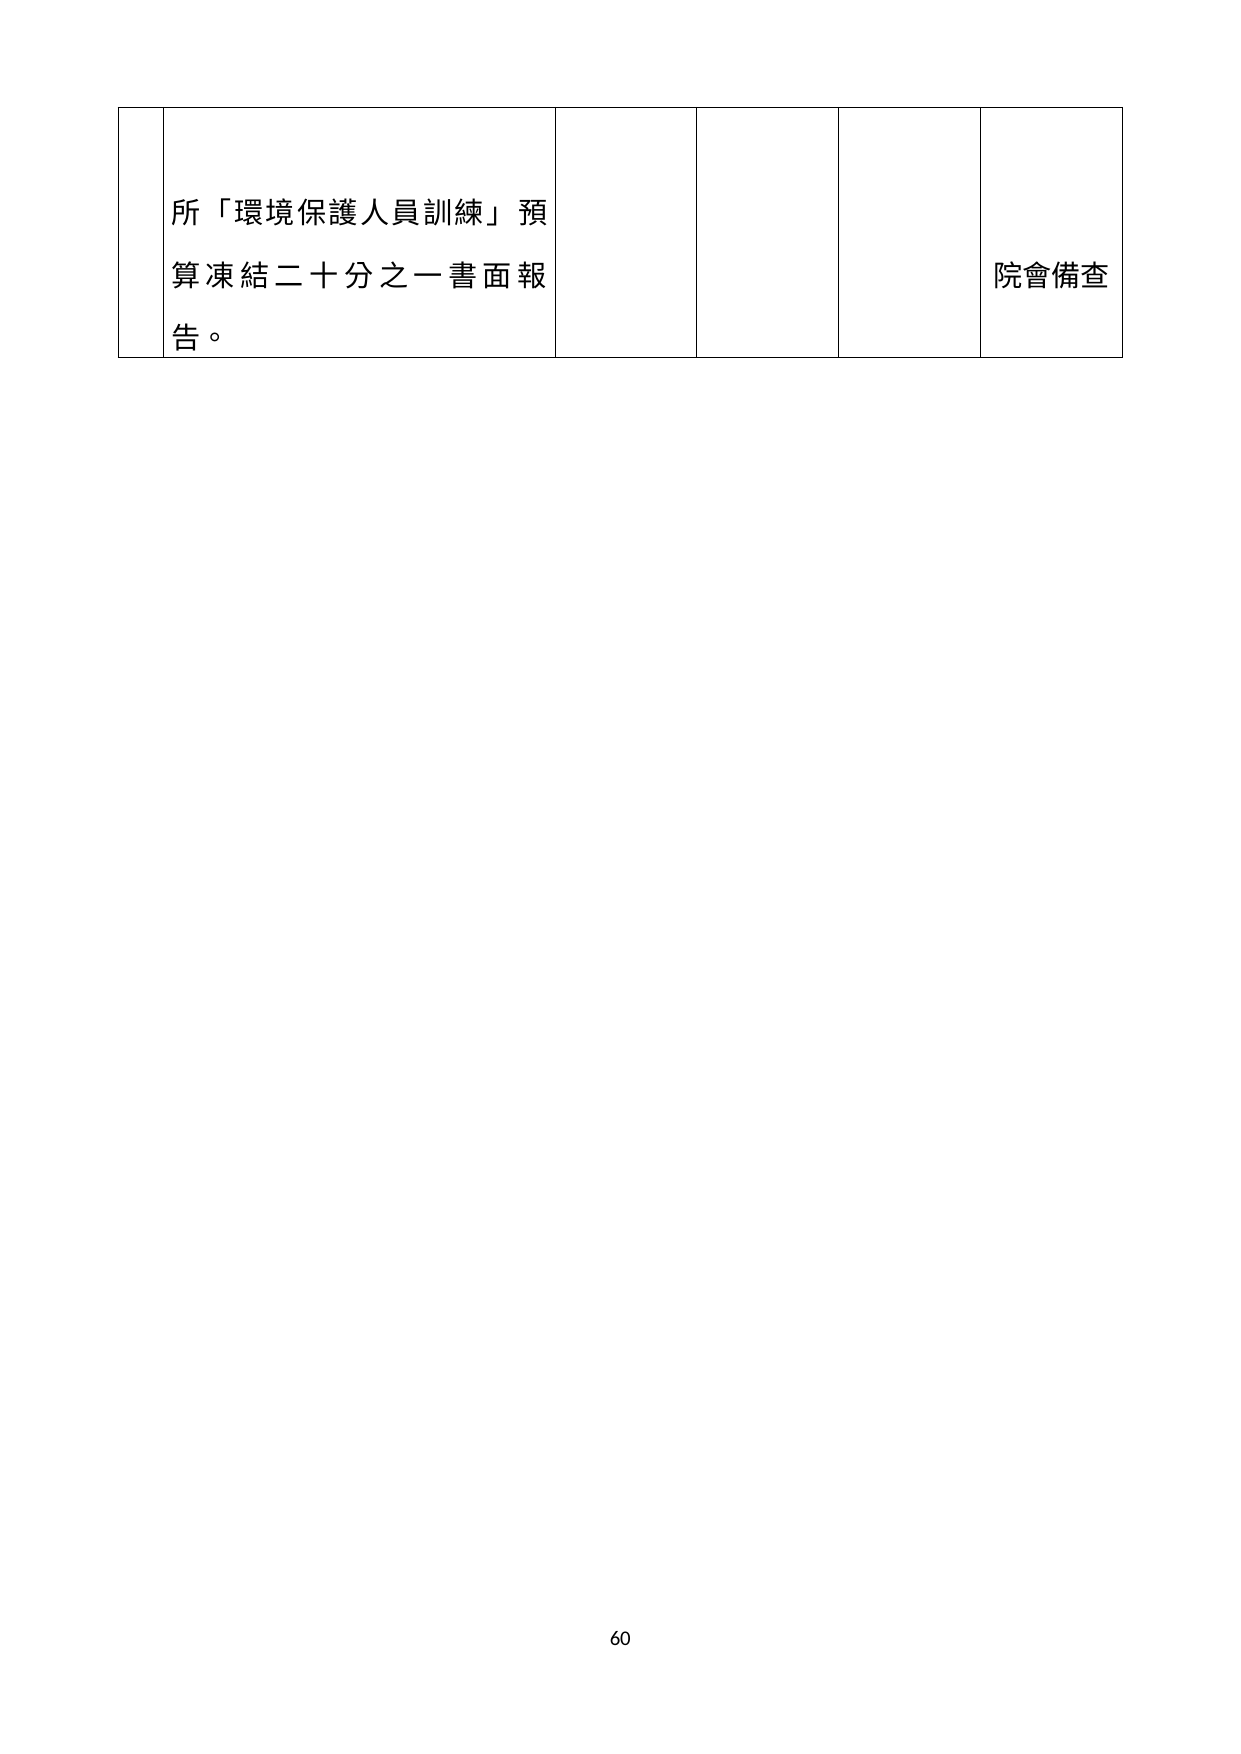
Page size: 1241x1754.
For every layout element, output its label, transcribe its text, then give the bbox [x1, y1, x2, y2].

table_cell 院會備查 [981, 108, 1122, 357]
table_cell [119, 108, 163, 357]
table_cell [839, 108, 980, 357]
table_cell [697, 108, 838, 357]
table_cell [556, 108, 696, 357]
table_cell 所「環境保護人員訓練」預算凍結二十分之一書面報告。 [164, 108, 555, 357]
